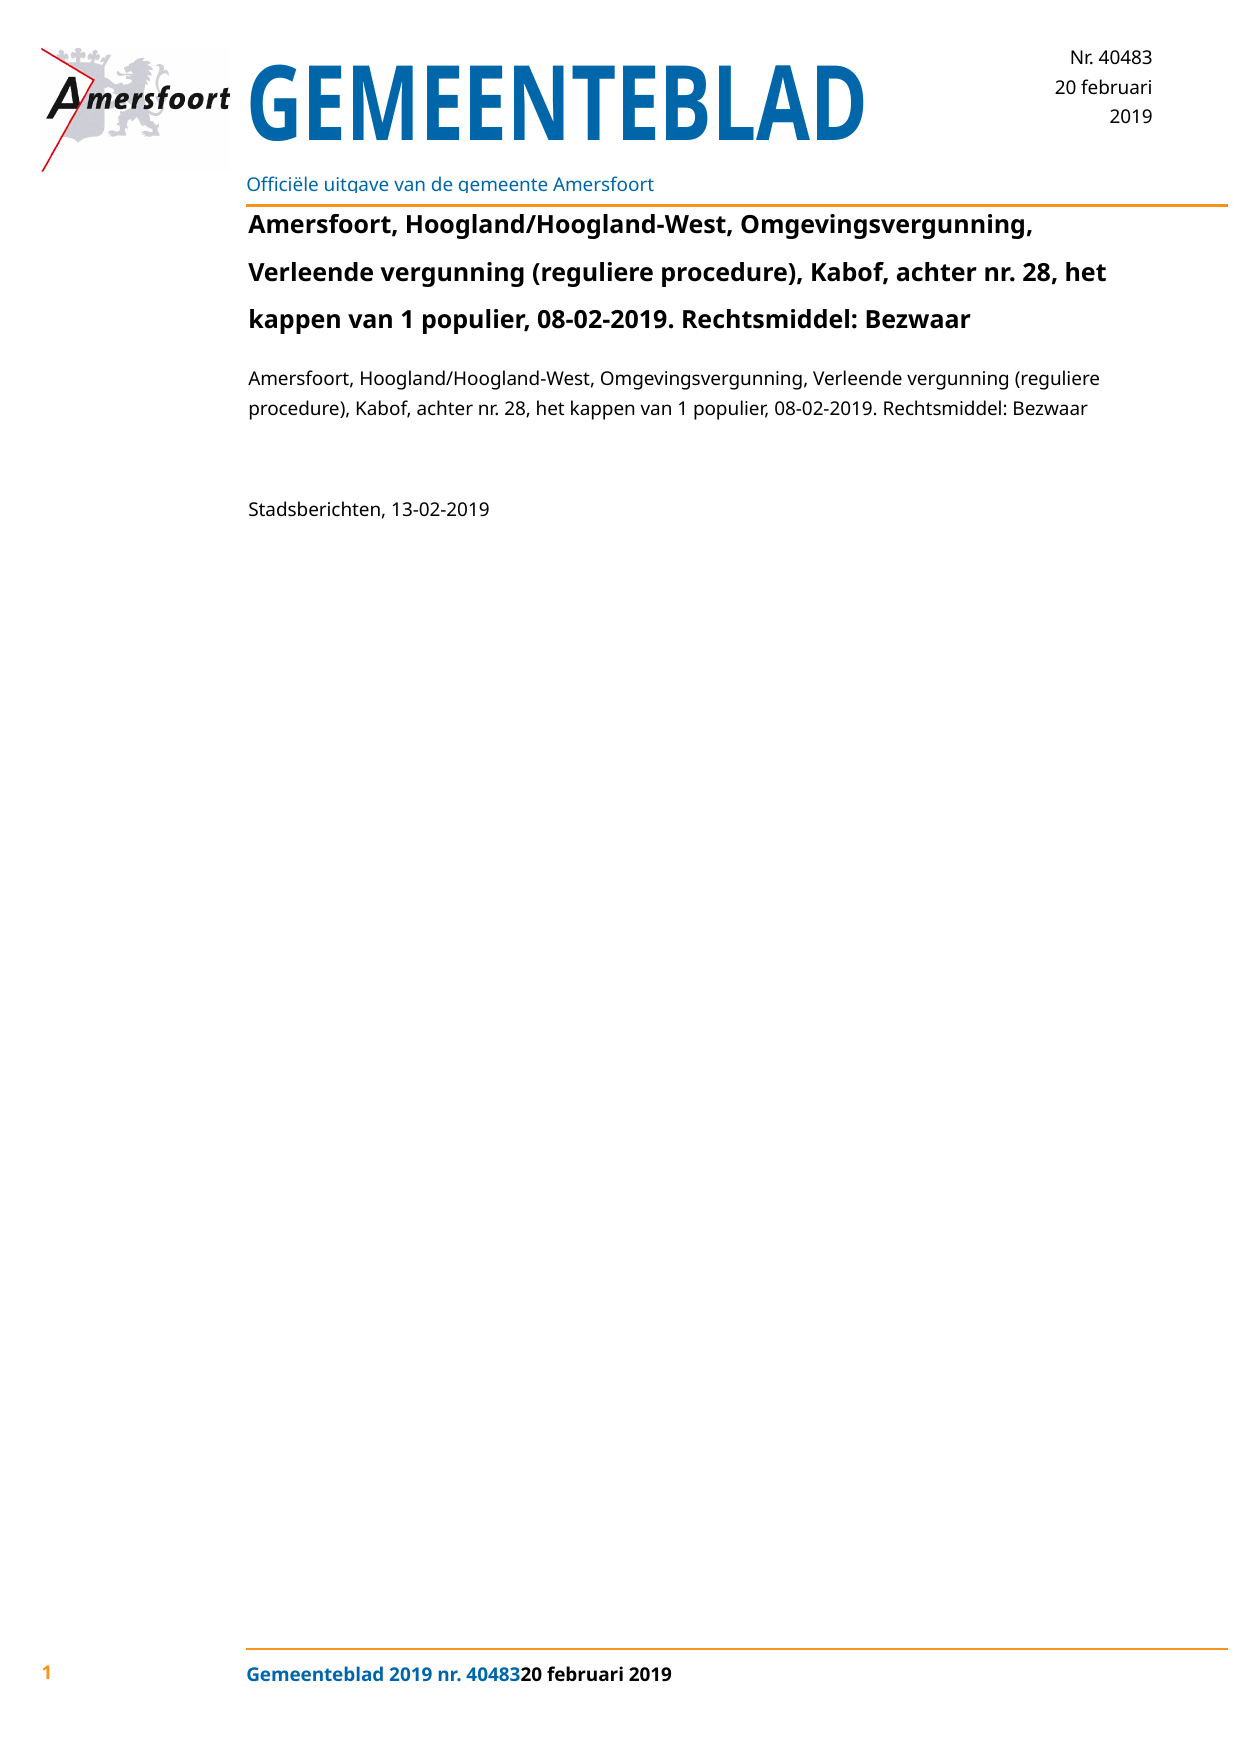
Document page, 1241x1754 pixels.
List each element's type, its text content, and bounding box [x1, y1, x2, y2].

picture [41, 47, 231, 172]
text Stadsberichten, 13-02-2019 [248, 496, 1152, 522]
text Amersfoort, Hoogland/Hoogland-West, Omgevingsvergunning, Verleende vergunning (reguliere procedure), Kabof, achter nr. 28, het kappen van 1 populier, 08-02-2019. Rechtsmiddel: Bezwaar [248, 207, 1152, 336]
text Amersfoort, Hoogland/Hoogland-West, Omgevingsvergunning, Verleende vergunning (reguliere procedure), Kabof, achter nr. 28, het kappen van 1 populier, 08-02-2019. Rechtsmiddel: Bezwaar [248, 366, 1152, 421]
